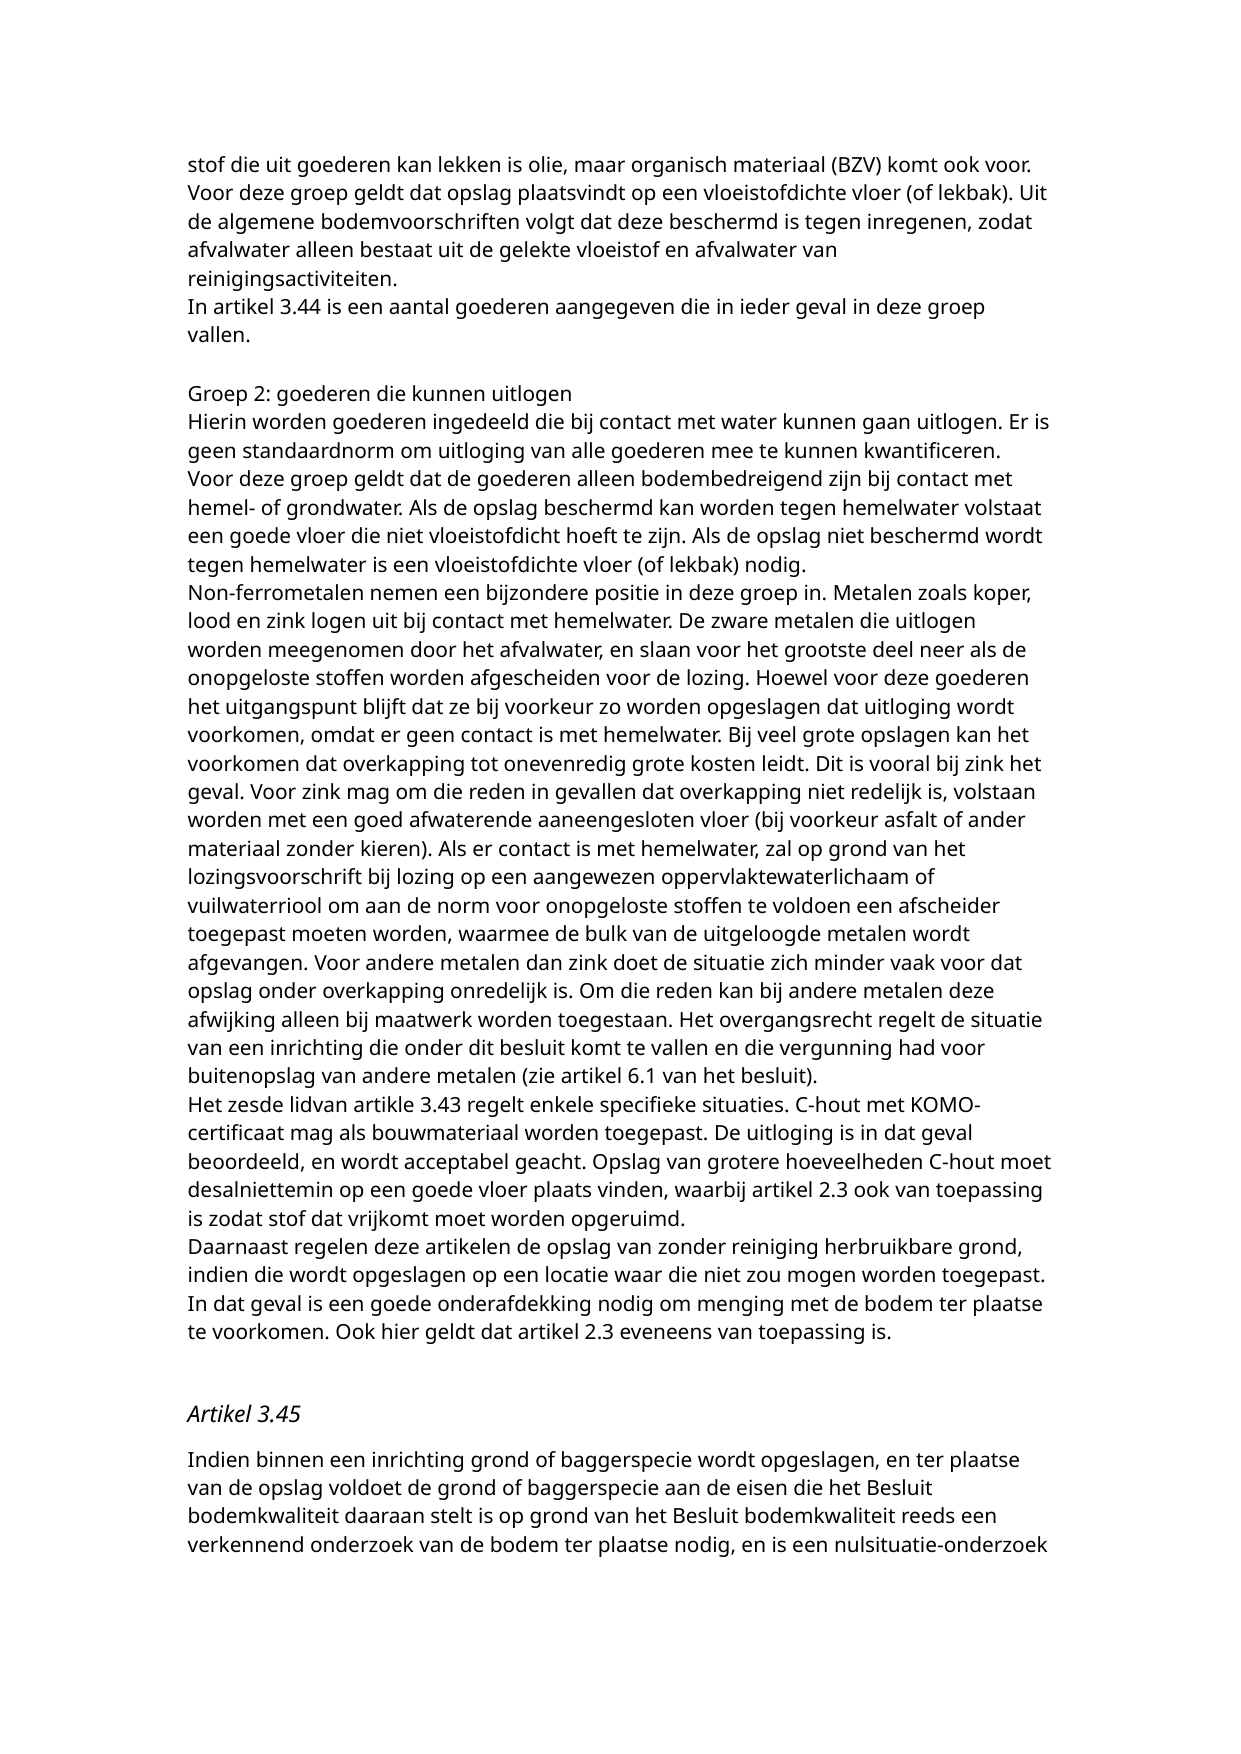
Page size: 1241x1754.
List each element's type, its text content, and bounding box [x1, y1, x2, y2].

text Groep 2: goederen die kunnen uitlogen [187, 379, 1053, 407]
subtitle Artikel 3.45 [187, 1398, 1053, 1430]
text Non-ferrometalen nemen een bijzondere positie in deze groep in. Metalen zoals koper, lood en zink logen uit bij contact met hemelwater. De zware metalen die uitlogen worden meegenomen door het afvalwater, en slaan voor het grootste deel neer als de onopgeloste stoffen worden afgescheiden voor de lozing. Hoewel voor deze goederen het uitgangspunt blijft dat ze bij voorkeur zo worden opgeslagen dat uitloging wordt voorkomen, omdat er geen contact is met hemelwater. Bij veel grote opslagen kan het voorkomen dat overkapping tot onevenredig grote kosten leidt. Dit is vooral bij zink het geval. Voor zink mag om die reden in gevallen dat overkapping niet redelijk is, volstaan worden met een goed afwaterende aaneengesloten vloer (bij voorkeur asfalt of ander materiaal zonder kieren). Als er contact is met hemelwater, zal op grond van het lozingsvoorschrift bij lozing op een aangewezen oppervlaktewaterlichaam of vuilwaterriool om aan de norm voor onopgeloste stoffen te voldoen een afscheider toegepast moeten worden, waarmee de bulk van de uitgeloogde metalen wordt afgevangen. Voor andere metalen dan zink doet de situatie zich minder vaak voor dat opslag onder overkapping onredelijk is. Om die reden kan bij andere metalen deze afwijking alleen bij maatwerk worden toegestaan. Het overgangsrecht regelt de situatie van een inrichting die onder dit besluit komt te vallen en die vergunning had voor buitenopslag van andere metalen (zie artikel 6.1 van het besluit). [187, 578, 1053, 1090]
text Het zesde lidvan artikle 3.43 regelt enkele specifieke situaties. C-hout met KOMO-certificaat mag als bouwmateriaal worden toegepast. De uitloging is in dat geval beoordeeld, en wordt acceptabel geacht. Opslag van grotere hoeveelheden C-hout moet desalniettemin op een goede vloer plaats vinden, waarbij artikel 2.3 ook van toepassing is zodat stof dat vrijkomt moet worden opgeruimd. [187, 1090, 1053, 1232]
text Daarnaast regelen deze artikelen de opslag van zonder reiniging herbruikbare grond, indien die wordt opgeslagen op een locatie waar die niet zou mogen worden toegepast. In dat geval is een goede onderafdekking nodig om menging met de bodem ter plaatse te voorkomen. Ook hier geldt dat artikel 2.3 eveneens van toepassing is. [187, 1232, 1053, 1346]
text Hierin worden goederen ingedeeld die bij contact met water kunnen gaan uitlogen. Er is geen standaardnorm om uitloging van alle goederen mee te kunnen kwantificeren. Voor deze groep geldt dat de goederen alleen bodembedreigend zijn bij contact met hemel- of grondwater. Als de opslag beschermd kan worden tegen hemelwater volstaat een goede vloer die niet vloeistofdicht hoeft te zijn. Als de opslag niet beschermd wordt tegen hemelwater is een vloeistofdichte vloer (of lekbak) nodig. [187, 407, 1053, 578]
text In artikel 3.44 is een aantal goederen aangegeven die in ieder geval in deze groep vallen. [187, 292, 1053, 349]
text stof die uit goederen kan lekken is olie, maar organisch materiaal (BZV) komt ook voor. Voor deze groep geldt dat opslag plaatsvindt op een vloeistofdichte vloer (of lekbak). Uit de algemene bodemvoorschriften volgt dat deze beschermd is tegen inregenen, zodat afvalwater alleen bestaat uit de gelekte vloeistof en afvalwater van reinigingsactiviteiten. [187, 150, 1053, 292]
text Indien binnen een inrichting grond of baggerspecie wordt opgeslagen, en ter plaatse van de opslag voldoet de grond of baggerspecie aan de eisen die het Besluit bodemkwaliteit daaraan stelt is op grond van het Besluit bodemkwaliteit reeds een verkennend onderzoek van de bodem ter plaatse nodig, en is een nulsituatie-onderzoek [187, 1445, 1053, 1558]
